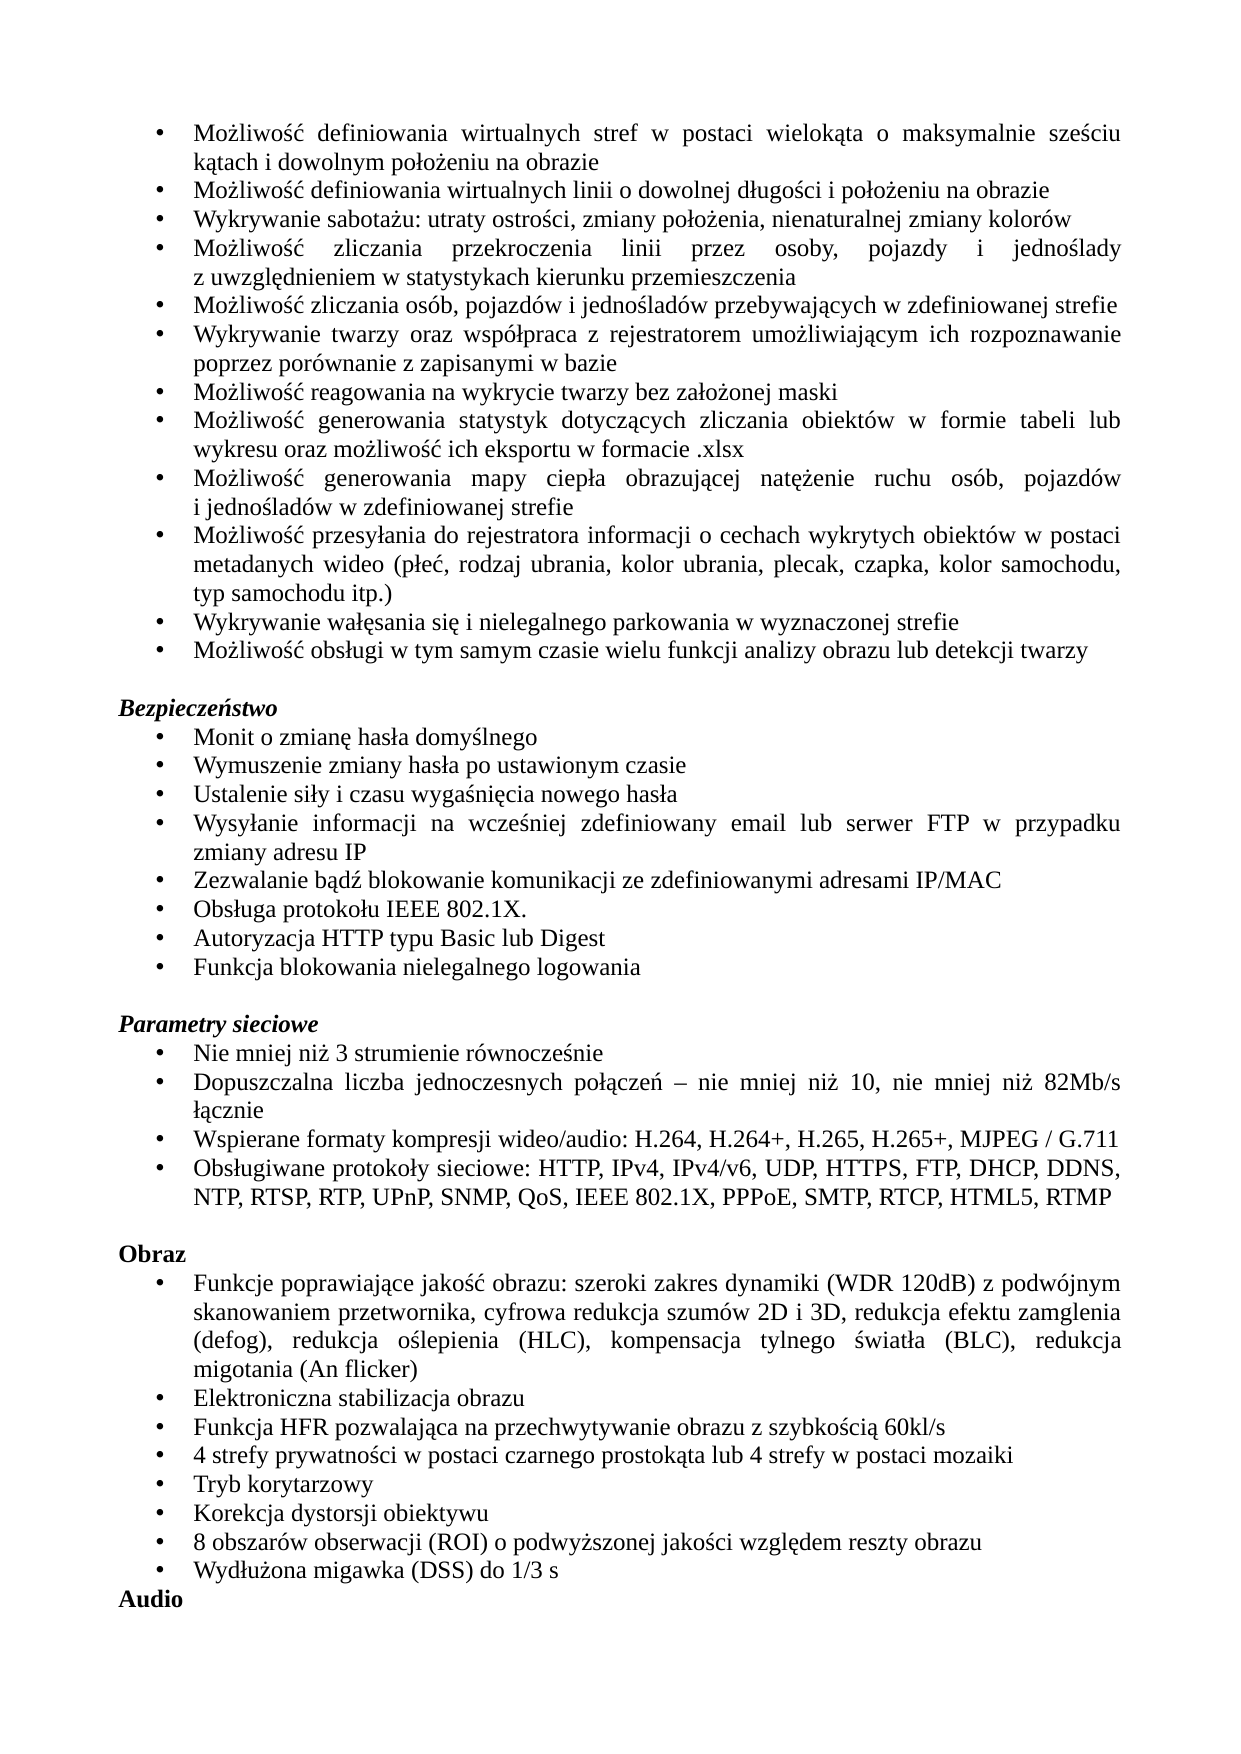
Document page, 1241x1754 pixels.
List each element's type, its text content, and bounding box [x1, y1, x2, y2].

list Możliwość generowania mapy ciepła obrazującej natężenie ruchu osób, pojazdów i jednośladów w zdefiniowanej strefie [156, 463, 1122, 521]
list Możliwość reagowania na wykrycie twarzy bez założonej maski [156, 377, 1122, 406]
list Możliwość definiowania wirtualnych stref w postaci wielokąta o maksymalnie sześciu kątach i dowolnym położeniu na obrazie [156, 118, 1122, 176]
text Obraz [118, 1239, 1122, 1268]
list Dopuszczalna liczba jednoczesnych połączeń – nie mniej niż 10, nie mniej niż 82Mb/s łącznie [156, 1067, 1122, 1124]
list Możliwość zliczania osób, pojazdów i jednośladów przebywających w zdefiniowanej strefie [156, 291, 1122, 319]
list Możliwość generowania statystyk dotyczących zliczania obiektów w formie tabeli lub wykresu oraz możliwość ich eksportu w formacie .xlsx [156, 406, 1122, 463]
list Wykrywanie sabotażu: utraty ostrości, zmiany położenia, nienaturalnej zmiany kolorów [156, 204, 1122, 233]
list Obsługa protokołu IEEE 802.1X. [156, 894, 1122, 923]
list Elektroniczna stabilizacja obrazu [156, 1383, 1122, 1412]
list Nie mniej niż 3 strumienie równocześnie [156, 1038, 1122, 1067]
list Wspierane formaty kompresji wideo/audio: H.264, H.264+, H.265, H.265+, MJPEG / G.711 [156, 1124, 1122, 1153]
list Monit o zmianę hasła domyślnego [156, 722, 1122, 751]
list Funkcja HFR pozwalająca na przechwytywanie obrazu z szybkością 60kl/s [156, 1412, 1122, 1441]
list Wysyłanie informacji na wcześniej zdefiniowany email lub serwer FTP w przypadku zmiany adresu IP [156, 808, 1122, 866]
list Wydłużona migawka (DSS) do 1/3 s [156, 1556, 1122, 1584]
list Autoryzacja HTTP typu Basic lub Digest [156, 923, 1122, 952]
text Audio [118, 1584, 1122, 1613]
list Korekcja dystorsji obiektywu [156, 1498, 1122, 1527]
list Ustalenie siły i czasu wygaśnięcia nowego hasła [156, 779, 1122, 808]
list Możliwość obsługi w tym samym czasie wielu funkcji analizy obrazu lub detekcji twarzy [156, 636, 1122, 664]
list 8 obszarów obserwacji (ROI) o podwyższonej jakości względem reszty obrazu [156, 1527, 1122, 1556]
list Obsługiwane protokoły sieciowe: HTTP, IPv4, IPv4/v6, UDP, HTTPS, FTP, DHCP, DDNS, NTP, RTSP, RTP, UPnP, SNMP, QoS, IEEE 802.1X, PPPoE, SMTP, RTCP, HTML5, RTMP [156, 1153, 1122, 1211]
list Funkcja blokowania nielegalnego logowania [156, 952, 1122, 981]
list Możliwość zliczania przekroczenia linii przez osoby, pojazdy i jednoślady z uwzględnieniem w statystykach kierunku przemieszczenia [156, 233, 1122, 291]
list Możliwość przesyłania do rejestratora informacji o cechach wykrytych obiektów w postaci metadanych wideo (płeć, rodzaj ubrania, kolor ubrania, plecak, czapka, kolor samochodu, typ samochodu itp.) [156, 521, 1122, 607]
list Wymuszenie zmiany hasła po ustawionym czasie [156, 751, 1122, 779]
list Tryb korytarzowy [156, 1469, 1122, 1498]
list Możliwość definiowania wirtualnych linii o dowolnej długości i położeniu na obrazie [156, 176, 1122, 204]
list Wykrywanie wałęsania się i nielegalnego parkowania w wyznaczonej strefie [156, 607, 1122, 636]
list Wykrywanie twarzy oraz współpraca z rejestratorem umożliwiającym ich rozpoznawanie poprzez porównanie z zapisanymi w bazie [156, 319, 1122, 377]
text Bezpieczeństwo [118, 693, 1122, 722]
list Funkcje poprawiające jakość obrazu: szeroki zakres dynamiki (WDR 120dB) z podwójnym skanowaniem przetwornika, cyfrowa redukcja szumów 2D i 3D, redukcja efektu zamglenia (defog), redukcja oślepienia (HLC), kompensacja tylnego światła (BLC), redukcja migotania (An flicker) [156, 1268, 1122, 1383]
list Zezwalanie bądź blokowanie komunikacji ze zdefiniowanymi adresami IP/MAC [156, 866, 1122, 894]
text Parametry sieciowe [118, 1009, 1122, 1038]
list 4 strefy prywatności w postaci czarnego prostokąta lub 4 strefy w postaci mozaiki [156, 1441, 1122, 1469]
